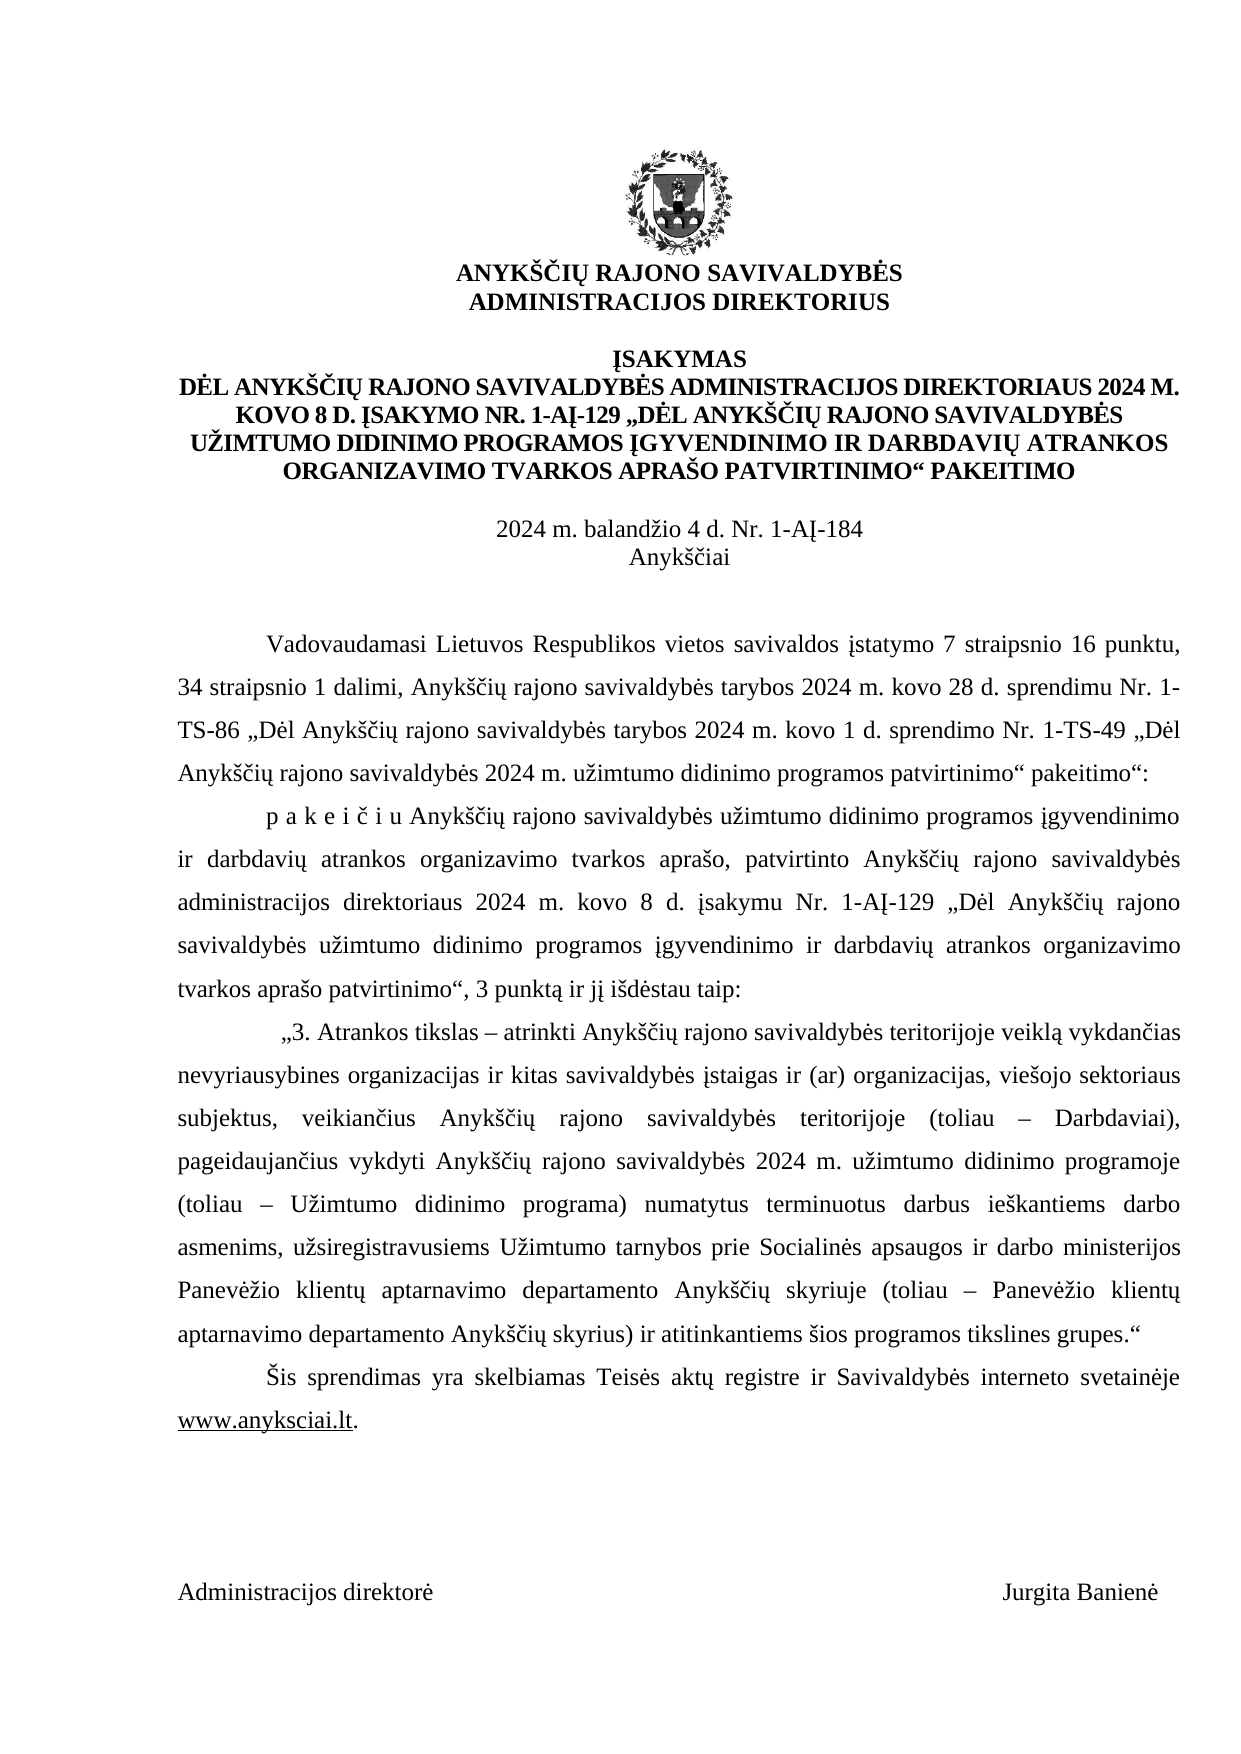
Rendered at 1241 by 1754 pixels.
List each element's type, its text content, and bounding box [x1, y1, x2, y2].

text DĖL ANYKŠČIŲ RAJONO SAVIVALDYBĖS ADMINISTRACIJOS DIREKTORIAUS 2024 M. KOVO 8 D. ĮSAKYMO NR. 1-AĮ-129 „DĖL ANYKŠČIŲ RAJONO SAVIVALDYBĖS UŽIMTUMO DIDINIMO PROGRAMOS ĮGYVENDINIMO IR DARBDAVIŲ ATRANKOS ORGANIZAVIMO TVARKOS APRAŠO PATVIRTINIMO“ PAKEITIMO [177, 373, 1181, 485]
text Anykščiai [177, 542, 1181, 571]
text ADMINISTRACIJOS DIREKTORIUS [177, 287, 1181, 315]
text ANYKŠČIŲ RAJONO SAVIVALDYBĖS [177, 258, 1181, 287]
text Administracijos direktorė Jurgita Banienė [177, 1577, 1181, 1606]
text p a k e i č i u Anykščių rajono savivaldybės užimtumo didinimo programos įgyvendinimo ir darbdavių atrankos organizavimo tvarkos aprašo, patvirtinto Anykščių rajono savivaldybės administracijos direktoriaus 2024 m. kovo 8 d. įsakymu Nr. 1-AĮ-129 „Dėl Anykščių rajono savivaldybės užimtumo didinimo programos įgyvendinimo ir darbdavių atrankos organizavimo tvarkos aprašo patvirtinimo“, 3 punktą ir jį išdėstau taip: [177, 801, 1181, 1002]
text Šis sprendimas yra skelbiamas Teisės aktų registre ir Savivaldybės interneto svetainėje www.anyksciai.lt. [177, 1362, 1181, 1434]
text 2024 m. balandžio 4 d. Nr. 1-AĮ-184 [177, 514, 1181, 542]
text Vadovaudamasi Lietuvos Respublikos vietos savivaldos įstatymo 7 straipsnio 16 punktu, 34 straipsnio 1 dalimi, Anykščių rajono savivaldybės tarybos 2024 m. kovo 28 d. sprendimu Nr. 1-TS-86 „Dėl Anykščių rajono savivaldybės tarybos 2024 m. kovo 1 d. sprendimo Nr. 1-TS-49 „Dėl Anykščių rajono savivaldybės 2024 m. užimtumo didinimo programos patvirtinimo“ pakeitimo“: [177, 629, 1181, 787]
text „3. Atrankos tikslas – atrinkti Anykščių rajono savivaldybės teritorijoje veiklą vykdančias nevyriausybines organizacijas ir kitas savivaldybės įstaigas ir (ar) organizacijas, viešojo sektoriaus subjektus, veikiančius Anykščių rajono savivaldybės teritorijoje (toliau – Darbdaviai), pageidaujančius vykdyti Anykščių rajono savivaldybės 2024 m. užimtumo didinimo programoje (toliau – Užimtumo didinimo programa) numatytus terminuotus darbus ieškantiems darbo asmenims, užsiregistravusiems Užimtumo tarnybos prie Socialinės apsaugos ir darbo ministerijos Panevėžio klientų aptarnavimo departamento Anykščių skyriuje (toliau – Panevėžio klientų aptarnavimo departamento Anykščių skyrius) ir atitinkantiems šios programos tikslines grupes.“ [177, 1017, 1181, 1347]
text ĮSAKYMAS [177, 344, 1181, 373]
